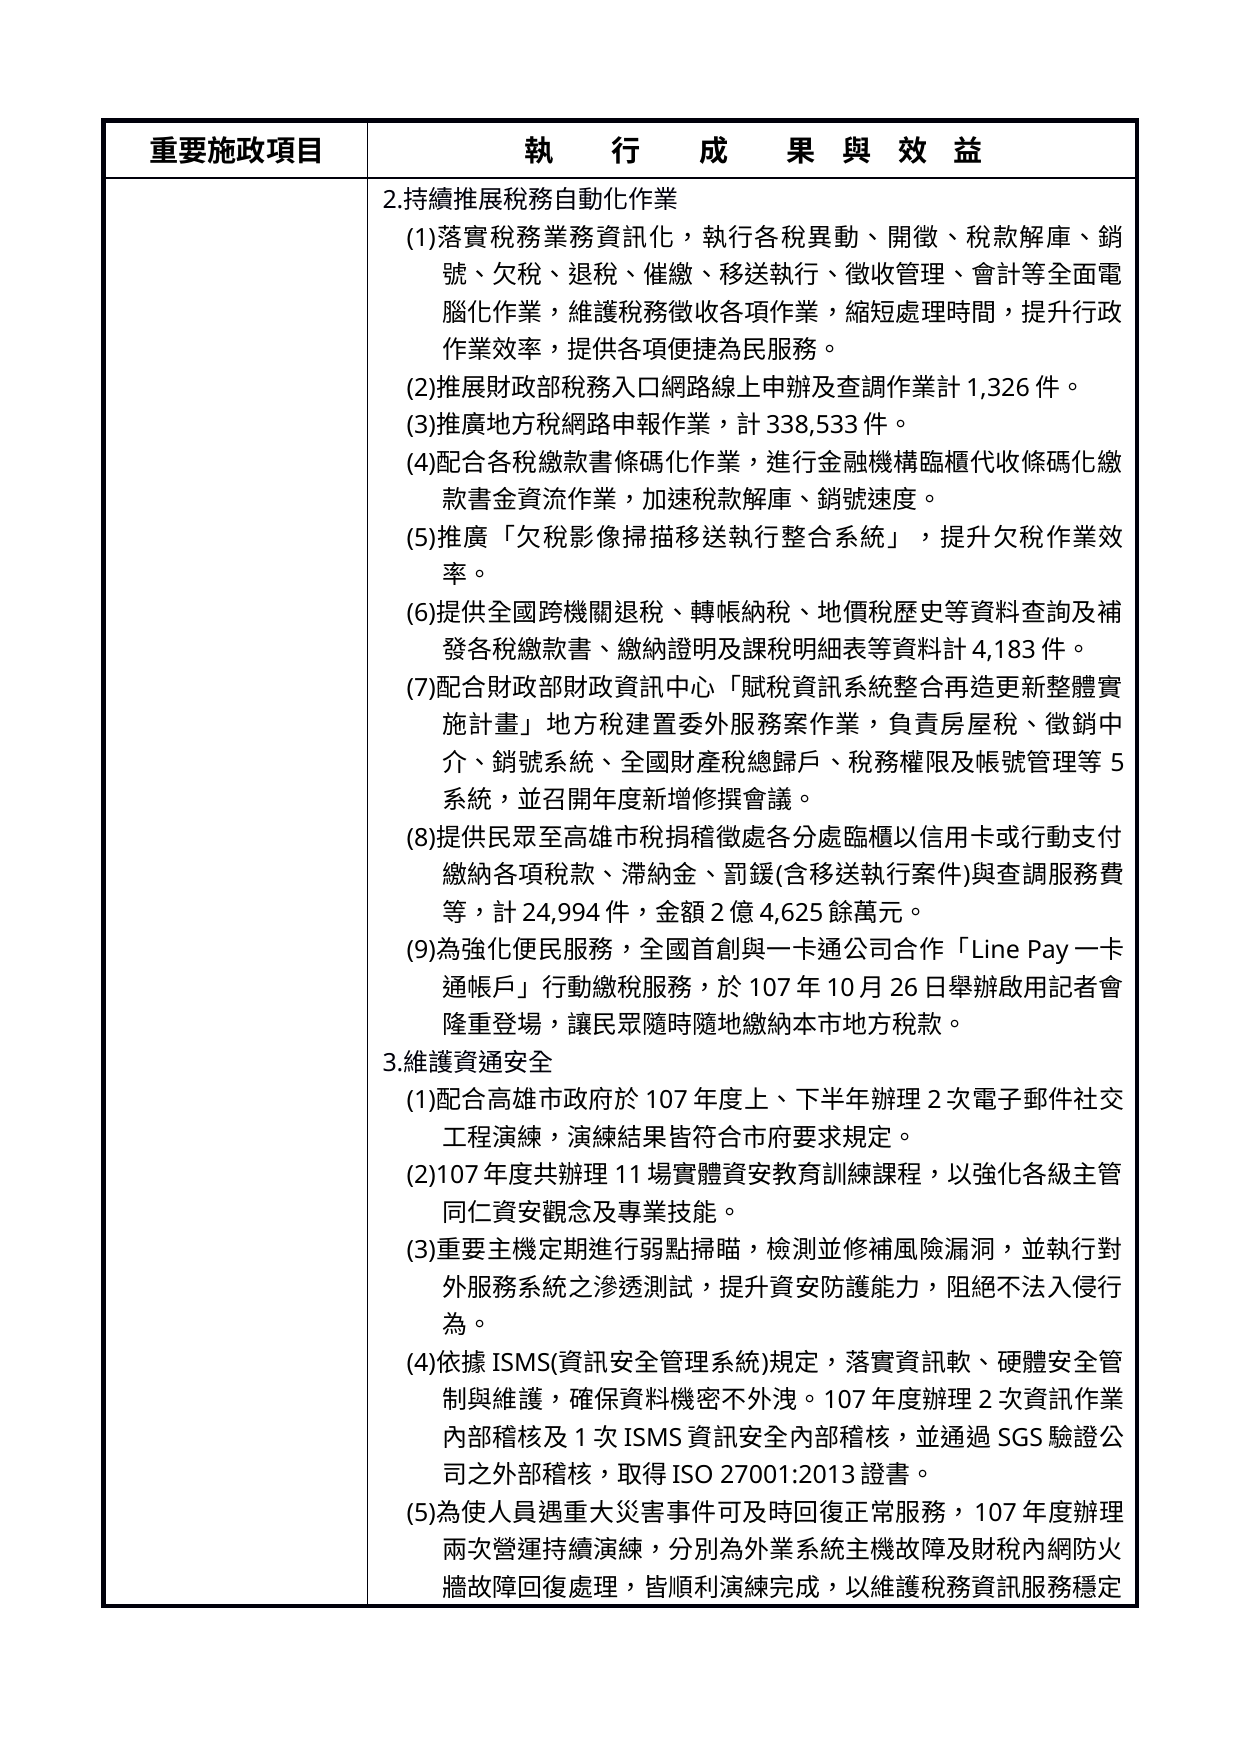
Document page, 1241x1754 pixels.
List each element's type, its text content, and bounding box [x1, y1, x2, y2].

table_header 重要施政項目 [106, 123, 367, 177]
table_cell 2.持續推展稅務自動化作業 (1)落實稅務業務資訊化，執行各稅異動、開徵、稅款解庫、銷號、欠稅、退稅、催繳、移送執行、徵收管理、會計等全面電腦化作業，維護稅務徵收各項作業，縮短處理時間，提升行政作業效率，提供各項便捷為民服務。 (2)推展財政部稅務入口網路線上申辦及查調作業計1,326件。 (3)推廣地方稅網路申報作業，計338,533件。 (4)配合各稅繳款書條碼化作業，進行金融機構臨櫃代收條碼化繳款書金資流作業，加速稅款解庫、銷號速度。 (5)推廣「欠稅影像掃描移送執行整合系統」，提升欠稅作業效率。 (6)提供全國跨機關退稅、轉帳納稅、地價稅歷史等資料查詢及補發各稅繳款書、繳納證明及課稅明細表等資料計4,183件。 (7)配合財政部財政資訊中心「賦稅資訊系統整合再造更新整體實施計畫」地方稅建置委外服務案作業，負責房屋稅、徵銷中介、銷號系統、全國財產稅總歸戶、稅務權限及帳號管理等5系統，並召開年度新增修撰會議。 (8)提供民眾至高雄市稅捐稽徵處各分處臨櫃以信用卡或行動支付繳納各項稅款、滯納金、罰鍰(含移送執行案件)與查調服務費等，計24,994件，金額2億4,625餘萬元。 (9)為強化便民服務，全國首創與一卡通公司合作「Line Pay一卡通帳戶」行動繳稅服務，於107年10月26日舉辦啟用記者會隆重登場，讓民眾隨時隨地繳納本市地方稅款。 3.維護資通安全 (1)配合高雄市政府於107年度上、下半年辦理2次電子郵件社交工程演練，演練結果皆符合市府要求規定。 (2)107年度共辦理11場實體資安教育訓練課程，以強化各級主管同仁資安觀念及專業技能。 (3)重要主機定期進行弱點掃瞄，檢測並修補風險漏洞，並執行對外服務系統之滲透測試，提升資安防護能力，阻絕不法入侵行為。 (4)依據ISMS(資訊安全管理系統)規定，落實資訊軟、硬體安全管制與維護，確保資料機密不外洩。107年度辦理2次資訊作業內部稽核及1次ISMS資訊安全內部稽核，並通過SGS驗證公司之外部稽核，取得ISO 27001:2013證書。 (5)為使人員遇重大災害事件可及時回復正常服務，107年度辦理兩次營運持續演練，分別為外業系統主機故障及財稅內網防火牆故障回復處理，皆順利演練完成，以維護稅務資訊服務穩定 [368, 179, 1135, 1604]
table_header 執 行 成 果 與 效 益 [368, 123, 1135, 177]
table_cell [106, 179, 367, 1604]
